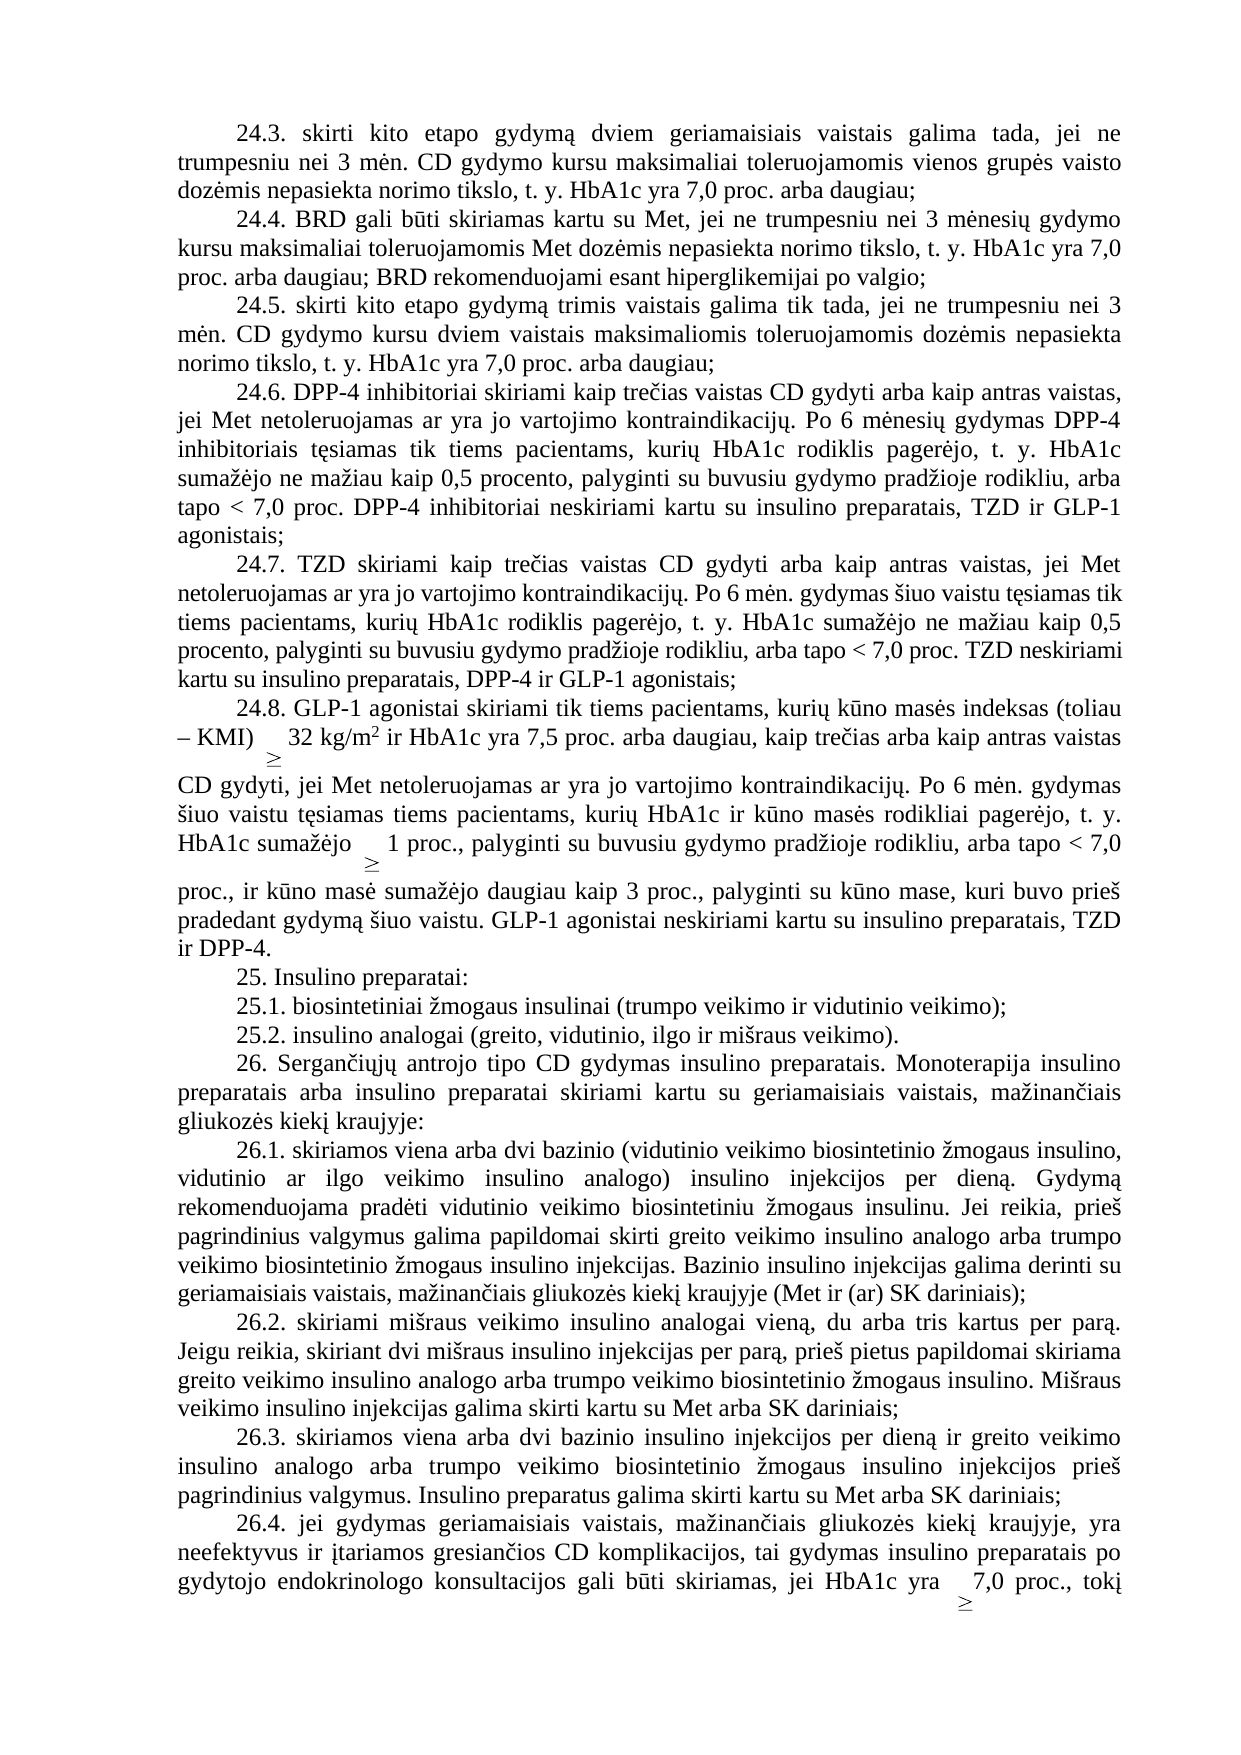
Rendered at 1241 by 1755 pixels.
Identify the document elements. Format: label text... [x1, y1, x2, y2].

text 24.3. skirti kito etapo gydymą dviem geriamaisiais vaistais galima tada, jei ne trumpesniu nei 3 mėn. CD gydymo kursu maksimaliai toleruojamomis vienos grupės vaisto dozėmis nepasiekta norimo tikslo, t. y. HbA1c yra 7,0 proc. arba daugiau; [177, 118, 1122, 204]
text 26.2. skiriami mišraus veikimo insulino analogai vieną, du arba tris kartus per parą. Jeigu reikia, skiriant dvi mišraus insulino injekcijas per parą, prieš pietus papildomai skiriama greito veikimo insulino analogo arba trumpo veikimo biosintetinio žmogaus insulino. Mišraus veikimo insulino injekcijas galima skirti kartu su Met arba SK dariniais; [177, 1307, 1122, 1422]
text 26.4. jei gydymas geriamaisiais vaistais, mažinančiais gliukozės kiekį kraujyje, yra neefektyvus ir įtariamos gresiančios CD komplikacijos, tai gydymas insulino preparatais po gydytojo endokrinologo konsultacijos gali būti skiriamas, jei HbA1c yra >=7,0 proc., tokį paskyrimą pagrindžiant paciento medicinos dokumentuose. [177, 1508, 1122, 1614]
text 25.1. biosintetiniai žmogaus insulinai (trumpo veikimo ir vidutinio veikimo); [177, 991, 1122, 1020]
text 26.1. skiriamos viena arba dvi bazinio (vidutinio veikimo biosintetinio žmogaus insulino, vidutinio ar ilgo veikimo insulino analogo) insulino injekcijos per dieną. Gydymą rekomenduojama pradėti vidutinio veikimo biosintetiniu žmogaus insulinu. Jei reikia, prieš pagrindinius valgymus galima papildomai skirti greito veikimo insulino analogo arba trumpo veikimo biosintetinio žmogaus insulino injekcijas. Bazinio insulino injekcijas galima derinti su geriamaisiais vaistais, mažinančiais gliukozės kiekį kraujyje (Met ir (ar) SK dariniais); [177, 1135, 1122, 1307]
text 24.8. GLP-1 agonistai skiriami tik tiems pacientams, kurių kūno masės indeksas (toliau – KMI) >= 32 kg/m2 ir HbA1c yra 7,5 proc. arba daugiau, kaip trečias arba kaip antras vaistas CD gydyti, jei Met netoleruojamas ar yra jo vartojimo kontraindikacijų. Po 6 mėn. gydymas šiuo vaistu tęsiamas tiems pacientams, kurių HbA1c ir kūno masės rodikliai pagerėjo, t. y. HbA1c sumažėjo >= 1 proc., palyginti su buvusiu gydymo pradžioje rodikliu, arba tapo < 7,0 proc., ir kūno masė sumažėjo daugiau kaip 3 proc., palyginti su kūno mase, kuri buvo prieš pradedant gydymą šiuo vaistu. GLP-1 agonistai neskiriami kartu su insulino preparatais, TZD ir DPP-4. [177, 693, 1122, 962]
text 24.6. DPP-4 inhibitoriai skiriami kaip trečias vaistas CD gydyti arba kaip antras vaistas, jei Met netoleruojamas ar yra jo vartojimo kontraindikacijų. Po 6 mėnesių gydymas DPP-4 inhibitoriais tęsiamas tik tiems pacientams, kurių HbA1c rodiklis pagerėjo, t. y. HbA1c sumažėjo ne mažiau kaip 0,5 procento, palyginti su buvusiu gydymo pradžioje rodikliu, arba tapo < 7,0 proc. DPP-4 inhibitoriai neskiriami kartu su insulino preparatais, TZD ir GLP-1 agonistais; [177, 377, 1122, 549]
text 25.2. insulino analogai (greito, vidutinio, ilgo ir mišraus veikimo). [177, 1020, 1122, 1048]
text 24.5. skirti kito etapo gydymą trimis vaistais galima tik tada, jei ne trumpesniu nei 3 mėn. CD gydymo kursu dviem vaistais maksimaliomis toleruojamomis dozėmis nepasiekta norimo tikslo, t. y. HbA1c yra 7,0 proc. arba daugiau; [177, 291, 1122, 377]
text 24.4. BRD gali būti skiriamas kartu su Met, jei ne trumpesniu nei 3 mėnesių gydymo kursu maksimaliai toleruojamomis Met dozėmis nepasiekta norimo tikslo, t. y. HbA1c yra 7,0 proc. arba daugiau; BRD rekomenduojami esant hiperglikemijai po valgio; [177, 204, 1122, 291]
text 26. Sergančiųjų antrojo tipo CD gydymas insulino preparatais. Monoterapija insulino preparatais arba insulino preparatai skiriami kartu su geriamaisiais vaistais, mažinančiais gliukozės kiekį kraujyje: [177, 1048, 1122, 1135]
text 26.3. skiriamos viena arba dvi bazinio insulino injekcijos per dieną ir greito veikimo insulino analogo arba trumpo veikimo biosintetinio žmogaus insulino injekcijos prieš pagrindinius valgymus. Insulino preparatus galima skirti kartu su Met arba SK dariniais; [177, 1422, 1122, 1508]
text 25. Insulino preparatai: [177, 962, 1122, 991]
text 24.7. TZD skiriami kaip trečias vaistas CD gydyti arba kaip antras vaistas, jei Met netoleruojamas ar yra jo vartojimo kontraindikacijų. Po 6 mėn. gydymas šiuo vaistu tęsiamas tik tiems pacientams, kurių HbA1c rodiklis pagerėjo, t. y. HbA1c sumažėjo ne mažiau kaip 0,5 procento, palyginti su buvusiu gydymo pradžioje rodikliu, arba tapo < 7,0 proc. TZD neskiriami kartu su insulino preparatais, DPP-4 ir GLP-1 agonistais; [177, 549, 1122, 693]
